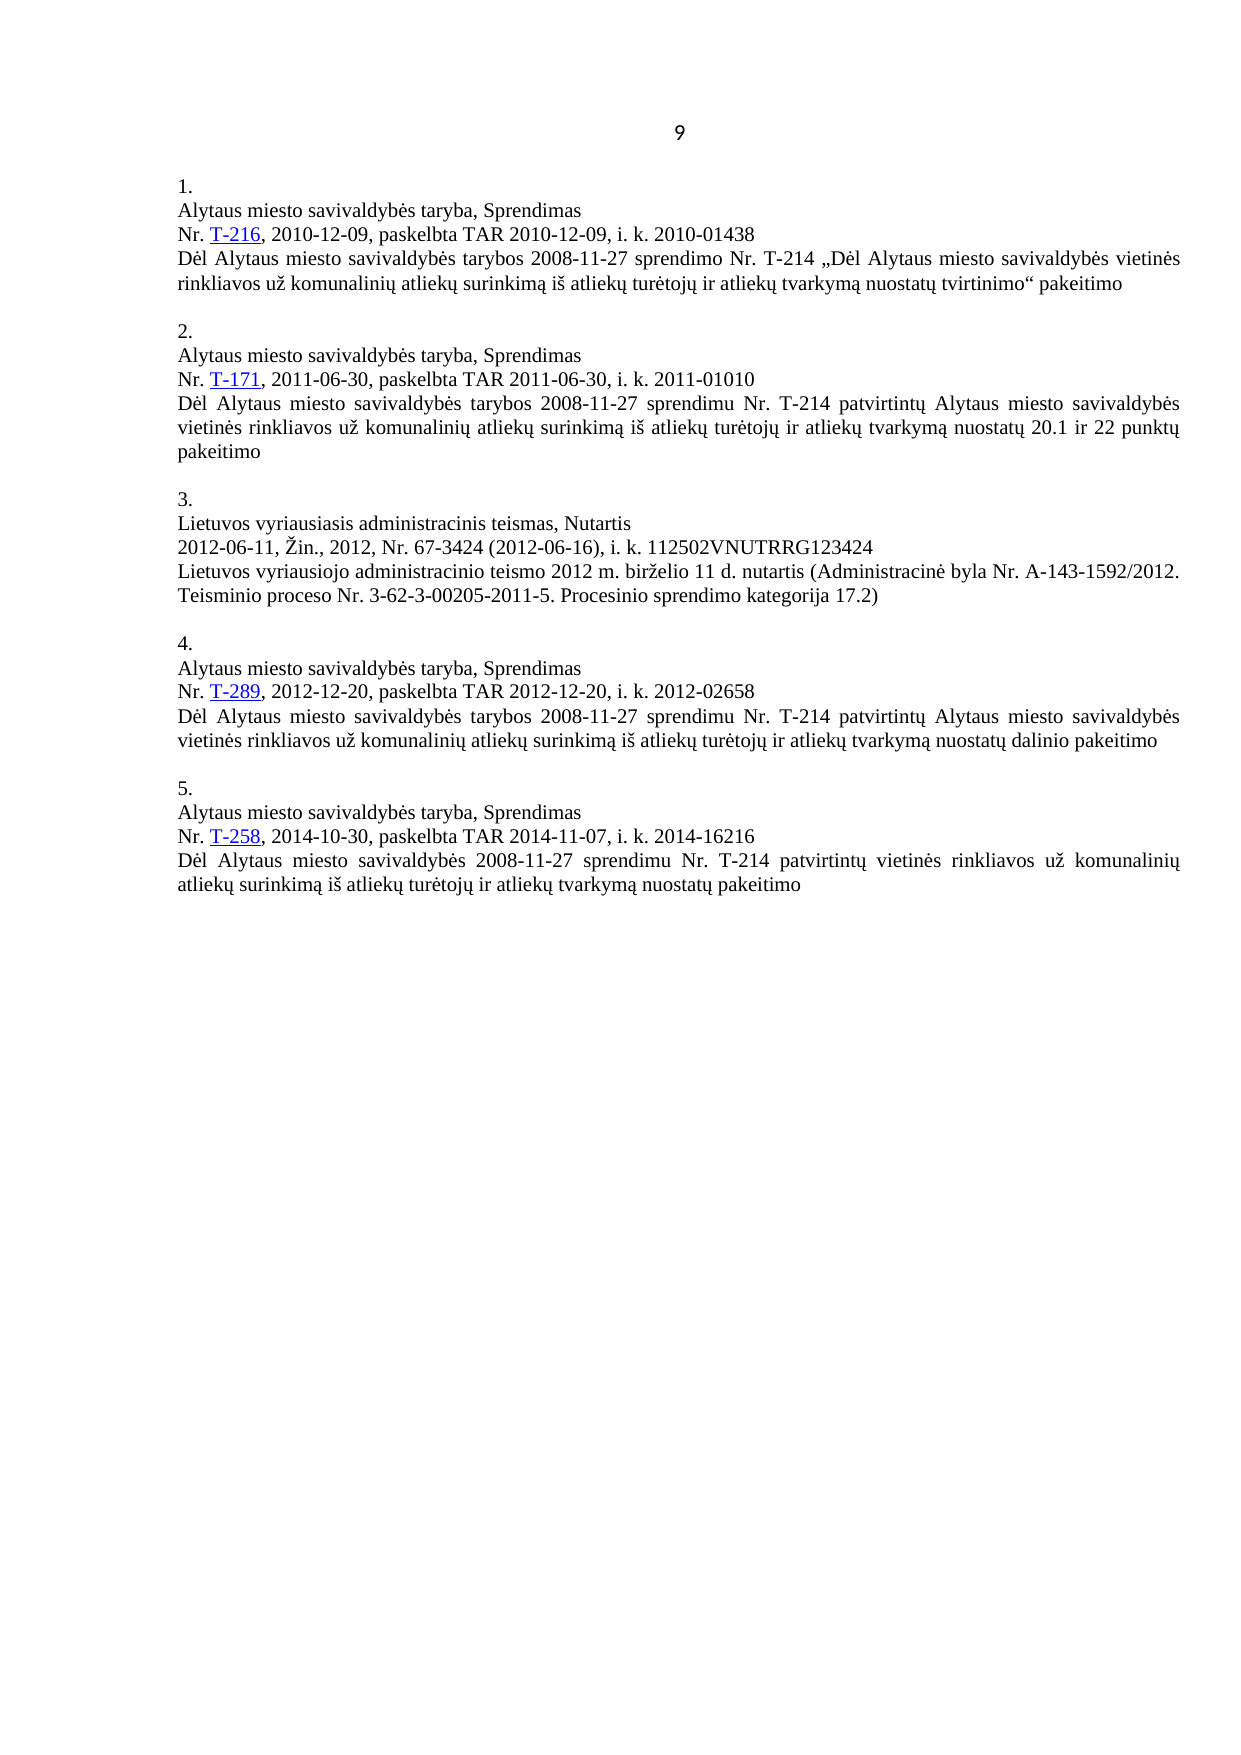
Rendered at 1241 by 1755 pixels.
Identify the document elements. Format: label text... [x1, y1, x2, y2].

text Alytaus miesto savivaldybės taryba, Sprendimas [177, 800, 1181, 824]
text Nr. T-289, 2012-12-20, paskelbta TAR 2012-12-20, i. k. 2012-02658 [177, 679, 1181, 703]
text Dėl Alytaus miesto savivaldybės tarybos 2008-11-27 sprendimu Nr. T-214 patvirtintų Alytaus miesto savivaldybės vietinės rinkliavos už komunalinių atliekų surinkimą iš atliekų turėtojų ir atliekų tvarkymą nuostatų 20.1 ir 22 punktų pakeitimo [177, 391, 1181, 463]
text 4. [177, 631, 1181, 655]
text Lietuvos vyriausiasis administracinis teismas, Nutartis [177, 511, 1181, 535]
text Nr. T-216, 2010-12-09, paskelbta TAR 2010-12-09, i. k. 2010-01438 [177, 222, 1181, 246]
text 2012-06-11, Žin., 2012, Nr. 67-3424 (2012-06-16), i. k. 112502VNUTRRG123424 [177, 535, 1181, 559]
text 2. [177, 318, 1181, 343]
text Dėl Alytaus miesto savivaldybės 2008-11-27 sprendimu Nr. T-214 patvirtintų vietinės rinkliavos už komunalinių atliekų surinkimą iš atliekų turėtojų ir atliekų tvarkymą nuostatų pakeitimo [177, 848, 1181, 896]
text Dėl Alytaus miesto savivaldybės tarybos 2008-11-27 sprendimu Nr. T-214 patvirtintų Alytaus miesto savivaldybės vietinės rinkliavos už komunalinių atliekų surinkimą iš atliekų turėtojų ir atliekų tvarkymą nuostatų dalinio pakeitimo [177, 703, 1181, 752]
text Nr. T-258, 2014-10-30, paskelbta TAR 2014-11-07, i. k. 2014-16216 [177, 824, 1181, 848]
text Lietuvos vyriausiojo administracinio teismo 2012 m. birželio 11 d. nutartis (Administracinė byla Nr. A-143-1592/2012. Teisminio proceso Nr. 3-62-3-00205-2011-5. Procesinio sprendimo kategorija 17.2) [177, 559, 1181, 607]
text 5. [177, 776, 1181, 800]
text Nr. T-171, 2011-06-30, paskelbta TAR 2011-06-30, i. k. 2011-01010 [177, 367, 1181, 391]
text Alytaus miesto savivaldybės taryba, Sprendimas [177, 655, 1181, 679]
text 3. [177, 487, 1181, 511]
text Alytaus miesto savivaldybės taryba, Sprendimas [177, 198, 1181, 222]
text Dėl Alytaus miesto savivaldybės tarybos 2008-11-27 sprendimo Nr. T-214 „Dėl Alytaus miesto savivaldybės vietinės rinkliavos už komunalinių atliekų surinkimą iš atliekų turėtojų ir atliekų tvarkymą nuostatų tvirtinimo“ pakeitimo [177, 246, 1181, 294]
text Alytaus miesto savivaldybės taryba, Sprendimas [177, 343, 1181, 367]
text 1. [177, 174, 1181, 198]
